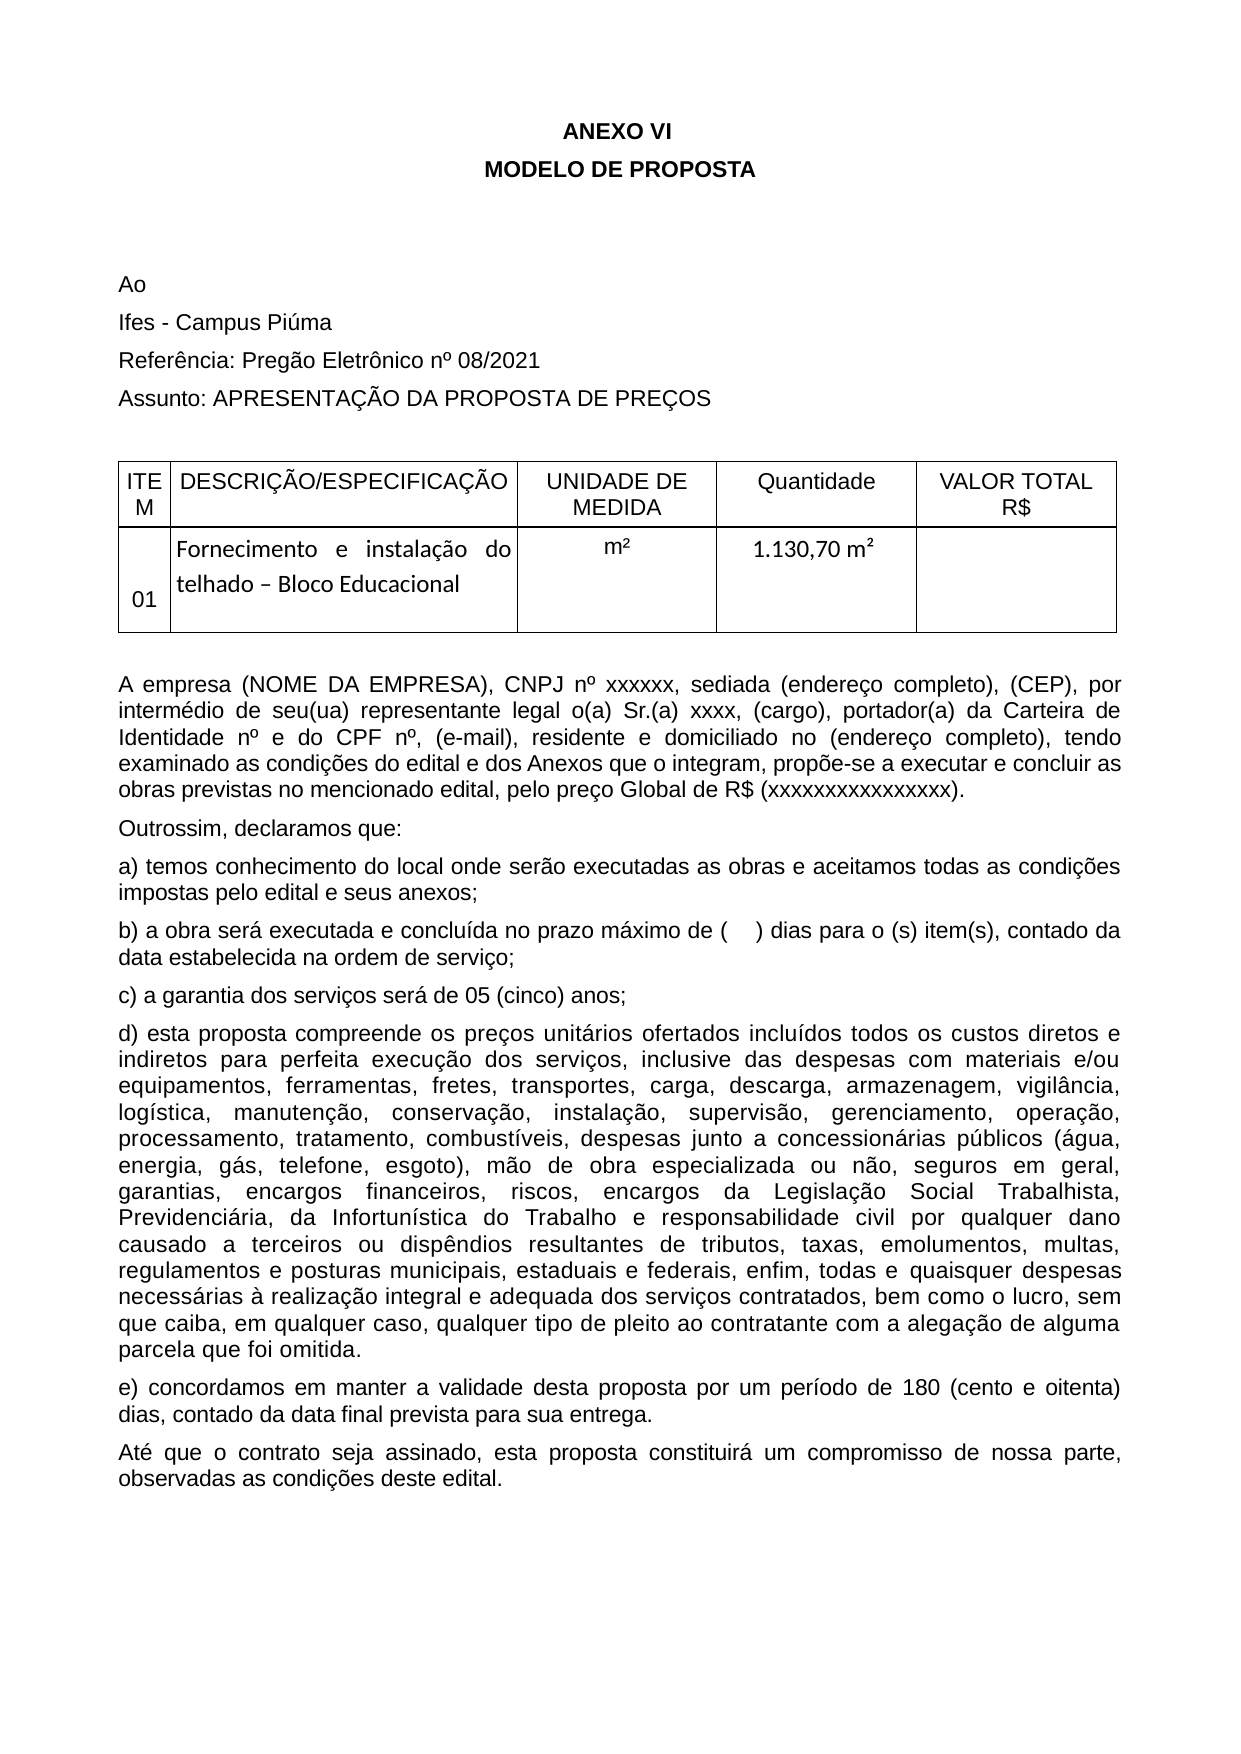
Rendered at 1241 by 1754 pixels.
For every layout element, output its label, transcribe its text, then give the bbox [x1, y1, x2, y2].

table_header ITEM [119, 462, 170, 526]
text Outrossim, declaramos que: [118, 814, 1122, 841]
text Até que o contrato seja assinado, esta proposta constituirá um compromisso de nossa parte, observadas as condições deste edital. [118, 1439, 1122, 1491]
table_header VALOR TOTAL R$ [917, 462, 1116, 526]
text Referência: Pregão Eletrônico nº 08/2021 [118, 347, 1122, 373]
table_cell [917, 528, 1116, 632]
text A empresa (NOME DA EMPRESA), CNPJ nº xxxxxx, sediada (endereço completo), (CEP), por intermédio de seu(ua) representante legal o(a) Sr.(a) xxxx, (cargo), portador(a) da Carteira de Identidade nº e do CPF nº, (e-mail), residente e domiciliado no (endereço completo), tendo examinado as condições do edital e dos Anexos que o integram, propõe-se a executar e concluir as obras previstas no mencionado edital, pelo preço Global de R$ (xxxxxxxxxxxxxxxx). [118, 671, 1122, 803]
text c) a garantia dos serviços será de 05 (cinco) anos; [118, 982, 1122, 1008]
text Assunto: APRESENTAÇÃO DA PROPOSTA DE PREÇOS [118, 385, 1122, 411]
text d) esta proposta compreende os preços unitários ofertados incluídos todos os custos diretos e indiretos para perfeita execução dos serviços, inclusive das despesas com materiais e/ou equipamentos, ferramentas, fretes, transportes, carga, descarga, armazenagem, vigilância, logística, manutenção, conservação, instalação, supervisão, gerenciamento, operação, processamento, tratamento, combustíveis, despesas junto a concessionárias públicos (água, energia, gás, telefone, esgoto), mão de obra especializada ou não, seguros em geral, garantias, encargos financeiros, riscos, encargos da Legislação Social Trabalhista, Previdenciária, da Infortunística do Trabalho e responsabilidade civil por qualquer dano causado a terceiros ou dispêndios resultantes de tributos, taxas, emolumentos, multas, regulamentos e posturas municipais, estaduais e federais, enfim, todas e quaisquer despesas necessárias à realização integral e adequada dos serviços contratados, bem como o lucro, sem que caiba, em qualquer caso, qualquer tipo de pleito ao contratante com a alegação de alguma parcela que foi omitida. [118, 1020, 1122, 1362]
table_header DESCRIÇÃO/ESPECIFICAÇÃO [171, 462, 517, 526]
table_cell m² [518, 528, 716, 632]
text ANEXO VI [118, 118, 1122, 144]
text e) concordamos em manter a validade desta proposta por um período de 180 (cento e oitenta) dias, contado da data final prevista para sua entrega. [118, 1374, 1122, 1427]
text MODELO DE PROPOSTA [118, 156, 1122, 183]
table_header Quantidade [717, 462, 916, 526]
text Ao [118, 271, 1122, 297]
table_header UNIDADE DE MEDIDA [518, 462, 716, 526]
table_cell 01 [119, 528, 170, 632]
text b) a obra será executada e concluída no prazo máximo de ( ) dias para o (s) item(s), contado da data estabelecida na ordem de serviço; [118, 917, 1122, 970]
table_cell Fornecimento e instalação do telhado – Bloco Educacional [171, 528, 517, 632]
text a) temos conhecimento do local onde serão executadas as obras e aceitamos todas as condições impostas pelo edital e seus anexos; [118, 853, 1122, 905]
table_cell 1.130,70 m² [717, 528, 916, 632]
text Ifes - Campus Piúma [118, 309, 1122, 335]
